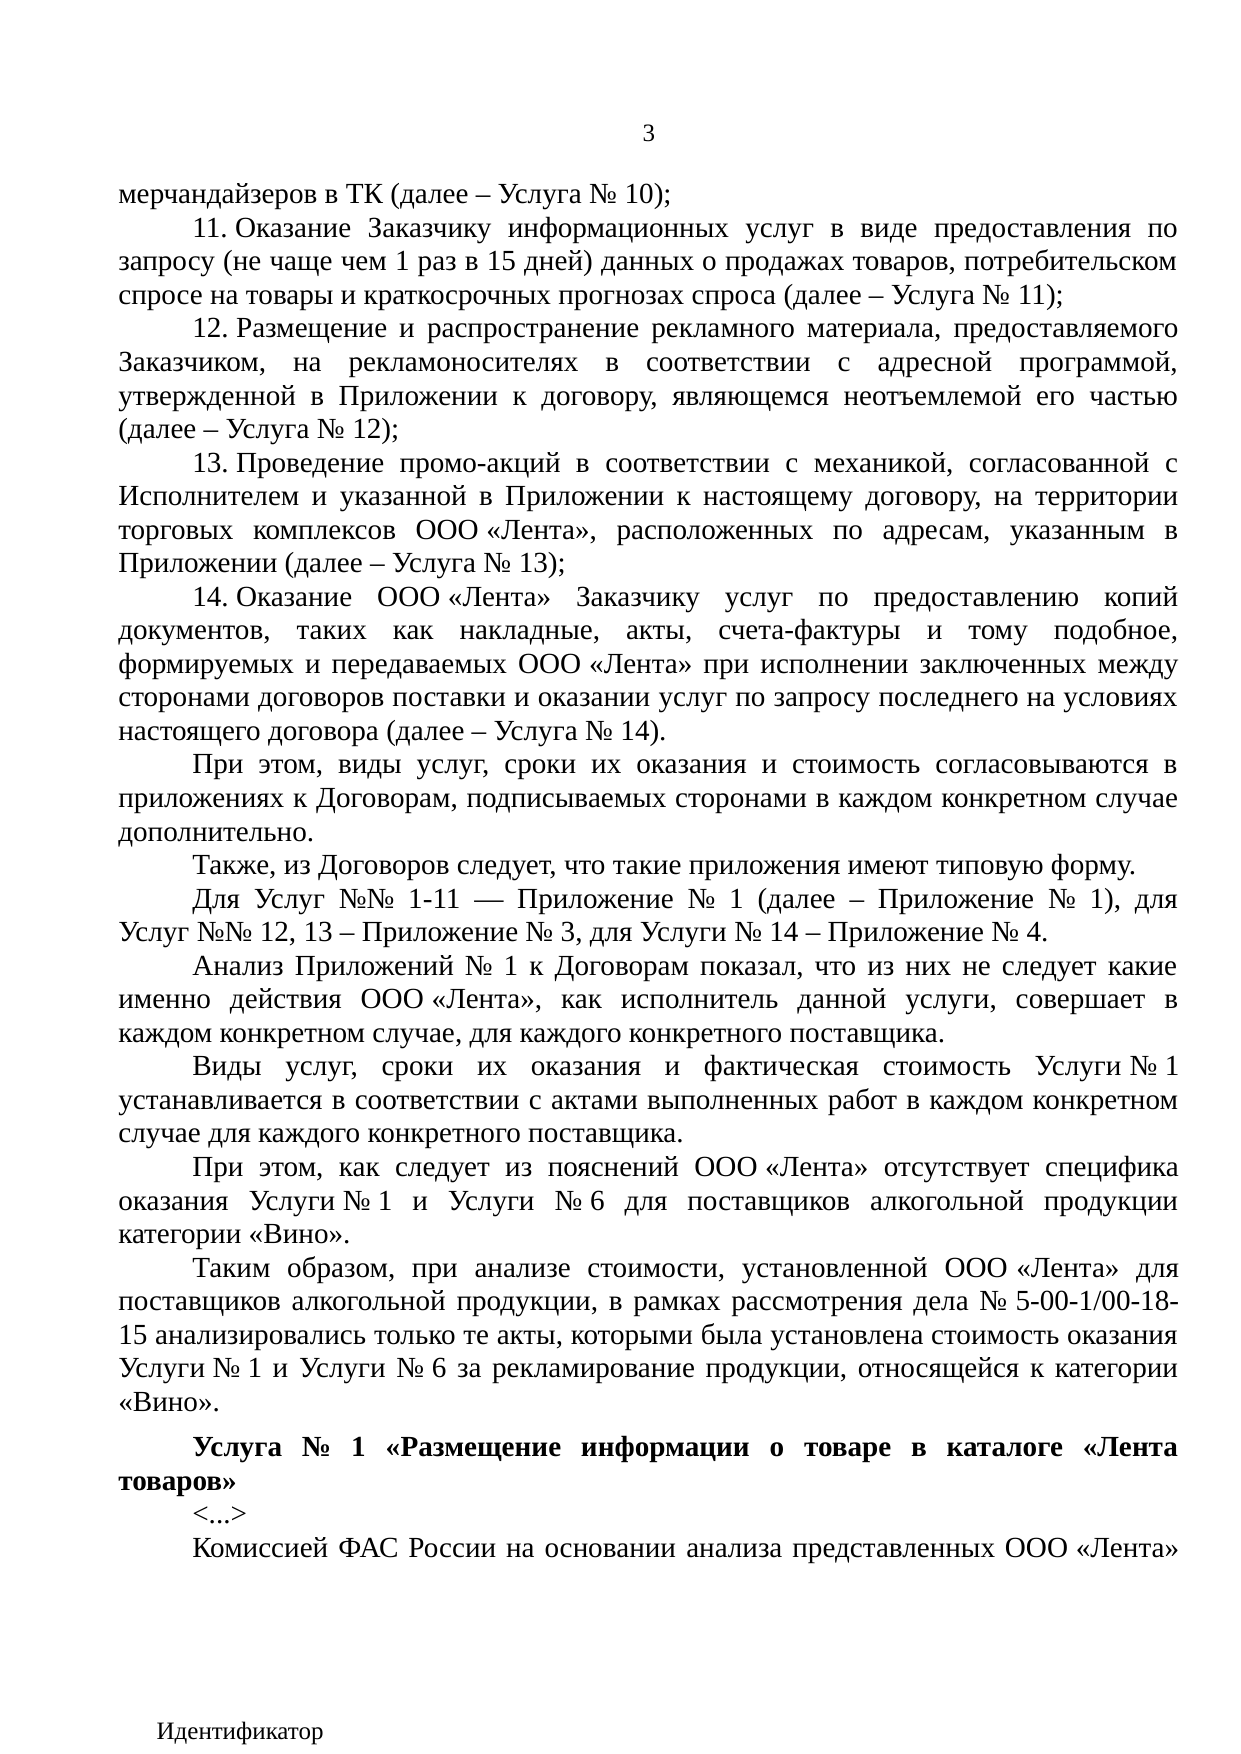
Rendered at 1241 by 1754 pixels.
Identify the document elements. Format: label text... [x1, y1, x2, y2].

text При этом, как следует из пояснений ООО «Лента» отсутствует специфика оказания Услуги № 1 и Услуги № 6 для поставщиков алкогольной продукции категории «Вино». [118, 1149, 1179, 1250]
text 13. Проведение промо-акций в соответствии с механикой, согласованной с Исполнителем и указанной в Приложении к настоящему договору, на территории торговых комплексов ООО «Лента», расположенных по адресам, указанным в Приложении (далее – Услуга № 13); [118, 445, 1179, 579]
text мерчандайзеров в ТК (далее – Услуга № 10); [118, 176, 1179, 210]
text 11. Оказание Заказчику информационных услуг в виде предоставления по запросу (не чаще чем 1 раз в 15 дней) данных о продажах товаров, потребительском спросе на товары и краткосрочных прогнозах спроса (далее – Услуга № 11); [118, 210, 1179, 311]
text Таким образом, при анализе стоимости, установленной ООО «Лента» для поставщиков алкогольной продукции, в рамках рассмотрения дела № 5-00-1/00-18-15 анализировались только те акты, которыми была установлена стоимость оказания Услуги № 1 и Услуги № 6 за рекламирование продукции, относящейся к категории «Вино». [118, 1250, 1179, 1417]
text Также, из Договоров следует, что такие приложения имеют типовую форму. [118, 847, 1179, 881]
text 12. Размещение и распространение рекламного материала, предоставляемого Заказчиком, на рекламоносителях в соответствии с адресной программой, утвержденной в Приложении к договору, являющемся неотъемлемой его частью (далее – Услуга № 12); [118, 311, 1179, 445]
text Анализ Приложений № 1 к Договорам показал, что из них не следует какие именно действия ООО «Лента», как исполнитель данной услуги, совершает в каждом конкретном случае, для каждого конкретного поставщика. [118, 948, 1179, 1048]
text При этом, виды услуг, сроки их оказания и стоимость согласовываются в приложениях к Договорам, подписываемых сторонами в каждом конкретном случае дополнительно. [118, 747, 1179, 847]
text Для Услуг №№ 1-11 — Приложение № 1 (далее – Приложение № 1), для Услуг №№ 12, 13 – Приложение № 3, для Услуги № 14 – Приложение № 4. [118, 881, 1179, 948]
text 14. Оказание ООО «Лента» Заказчику услуг по предоставлению копий документов, таких как накладные, акты, счета-фактуры и тому подобное, формируемых и передаваемых ООО «Лента» при исполнении заключенных между сторонами договоров поставки и оказании услуг по запросу последнего на условиях настоящего договора (далее – Услуга № 14). [118, 579, 1179, 747]
text Услуга № 1 «Размещение информации о товаре в каталоге «Лента товаров» [118, 1429, 1179, 1496]
text <...> [118, 1496, 1179, 1530]
text Комиссией ФАС России на основании анализа представленных ООО «Лента» [118, 1530, 1179, 1563]
text Виды услуг, сроки их оказания и фактическая стоимость Услуги № 1 устанавливается в соответствии с актами выполненных работ в каждом конкретном случае для каждого конкретного поставщика. [118, 1048, 1179, 1149]
